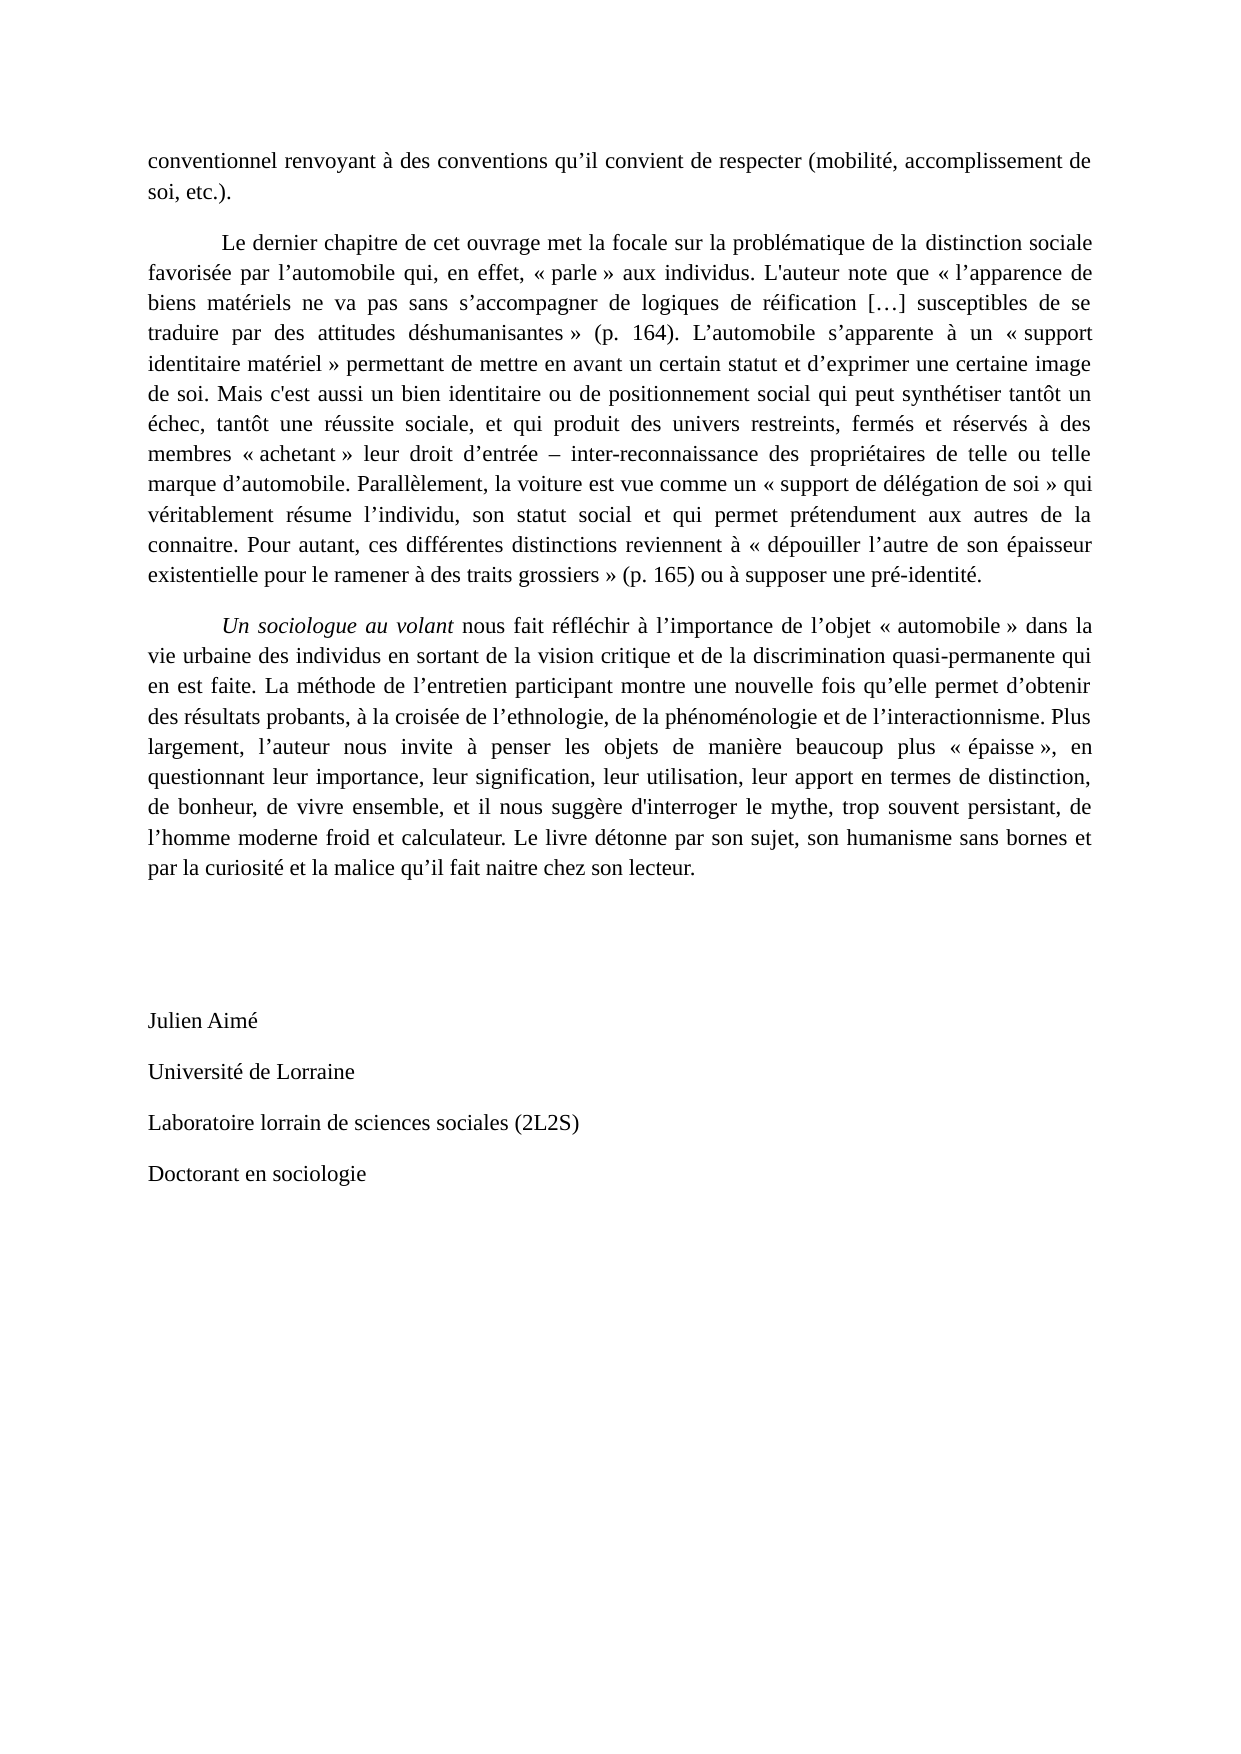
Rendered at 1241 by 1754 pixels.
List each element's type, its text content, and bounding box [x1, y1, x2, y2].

text Laboratoire lorrain de sciences sociales (2L2S) [148, 1109, 1093, 1135]
text Un sociologue au volant nous fait réfléchir à l’importance de l’objet « automobile » dans la vie urbaine des individus en sortant de la vision critique et de la discrimination quasi-permanente qui en est faite. La méthode de l’entretien participant montre une nouvelle fois qu’elle permet d’obtenir des résultats probants, à la croisée de l’ethnologie, de la phénoménologie et de l’interactionnisme. Plus largement, l’auteur nous invite à penser les objets de manière beaucoup plus « épaisse », en questionnant leur importance, leur signification, leur utilisation, leur apport en termes de distinction, de bonheur, de vivre ensemble, et il nous suggère d'interroger le mythe, trop souvent persistant, de l’homme moderne froid et calculateur. Le livre détonne par son sujet, son humanisme sans bornes et par la curiosité et la malice qu’il fait naitre chez son lecteur. [148, 612, 1093, 880]
text Julien Aimé [148, 1007, 1093, 1033]
text Doctorant en sociologie [148, 1160, 1093, 1186]
text Le dernier chapitre de cet ouvrage met la focale sur la problématique de la distinction sociale favorisée par l’automobile qui, en effet, « parle » aux individus. L'auteur note que « l’apparence de biens matériels ne va pas sans s’accompagner de logiques de réification […] susceptibles de se traduire par des attitudes déshumanisantes » (p. 164). L’automobile s’apparente à un « support identitaire matériel » permettant de mettre en avant un certain statut et d’exprimer une certaine image de soi. Mais c'est aussi un bien identitaire ou de positionnement social qui peut synthétiser tantôt un échec, tantôt une réussite sociale, et qui produit des univers restreints, fermés et réservés à des membres « achetant » leur droit d’entrée – inter-reconnaissance des propriétaires de telle ou telle marque d’automobile. Parallèlement, la voiture est vue comme un « support de délégation de soi » qui véritablement résume l’individu, son statut social et qui permet prétendument aux autres de la connaitre. Pour autant, ces différentes distinctions reviennent à « dépouiller l’autre de son épaisseur existentielle pour le ramener à des traits grossiers » (p. 165) ou à supposer une pré-identité. [148, 229, 1093, 587]
text Université de Lorraine [148, 1058, 1093, 1084]
text conventionnel renvoyant à des conventions qu’il convient de respecter (mobilité, accomplissement de soi, etc.). [148, 148, 1093, 204]
